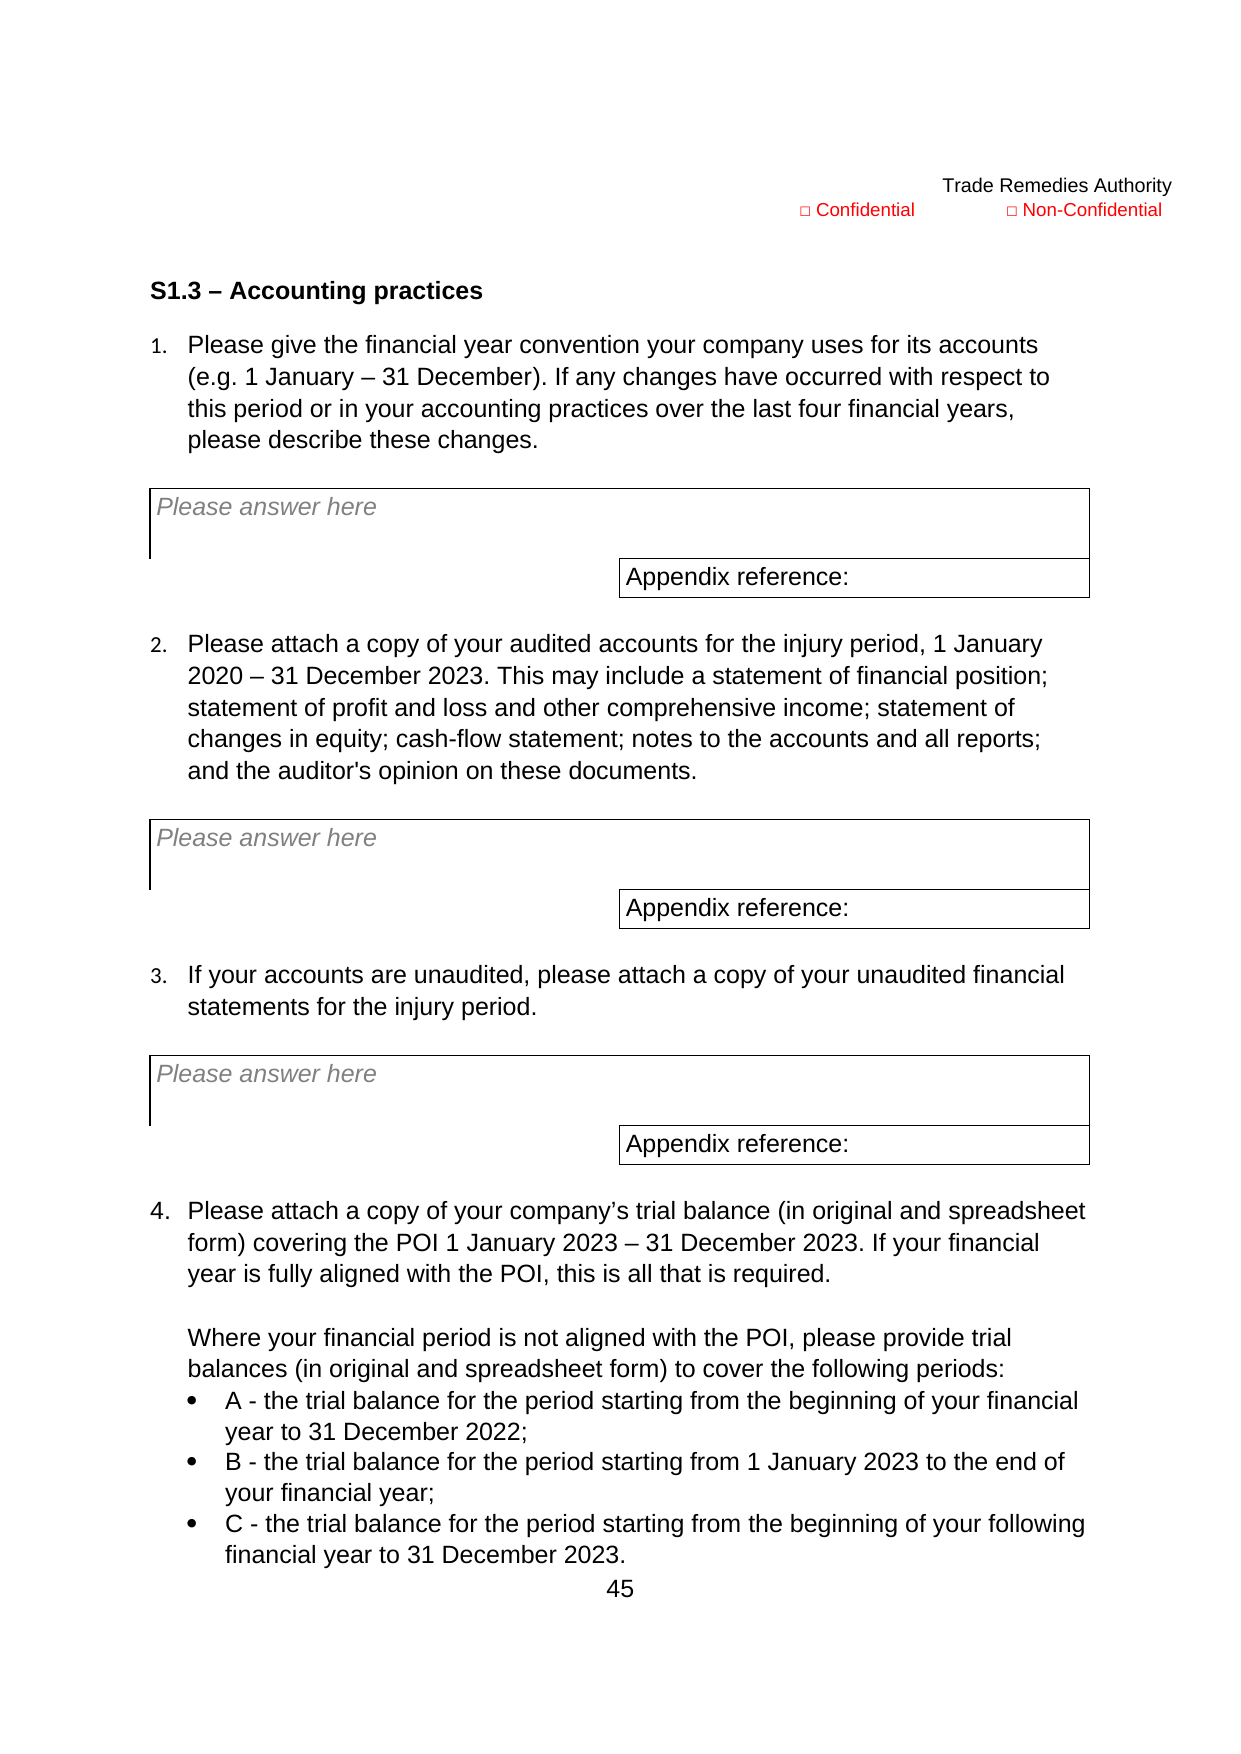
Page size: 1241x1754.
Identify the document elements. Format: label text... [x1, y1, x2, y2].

list If your accounts are unaudited, please attach a copy of your unaudited financial statements for the injury period. [150, 960, 1090, 1021]
list A - the trial balance for the period starting from the beginning of your financial year to 31 December 2022; [187, 1386, 1090, 1445]
text Where your financial period is not aligned with the POI, please provide trial balances (in original and spreadsheet form) to cover the following periods: [187, 1323, 1090, 1383]
table_cell [150, 559, 619, 597]
table_cell [150, 1126, 619, 1164]
subtitle S1.3 – Accounting practices [150, 276, 1090, 305]
table_cell [150, 890, 619, 928]
list Please attach a copy of your company’s trial balance (in original and spreadsheet form) covering the POI 1 January 2023 – 31 December 2023. If your financial year is fully aligned with the POI, this is all that is required. [150, 1196, 1090, 1288]
table_header Please answer here [151, 1056, 1089, 1125]
list Please give the financial year convention your company uses for its accounts (e.g. 1 January – 31 December). If any changes have occurred with respect to this period or in your accounting practices over the last four financial years, please describe these changes. [150, 330, 1090, 454]
table_cell Appendix reference: [620, 559, 1089, 597]
table_cell Appendix reference: [620, 1126, 1089, 1164]
list C - the trial balance for the period starting from the beginning of your following financial year to 31 December 2023. [187, 1509, 1090, 1568]
list B - the trial balance for the period starting from 1 January 2023 to the end of your financial year; [187, 1447, 1090, 1507]
table_cell Appendix reference: [620, 890, 1089, 928]
table_header Please answer here [151, 489, 1089, 558]
table_header Please answer here [151, 820, 1089, 889]
list Please attach a copy of your audited accounts for the injury period, 1 January 2020 – 31 December 2023. This may include a statement of financial position; statement of profit and loss and other comprehensive income; statement of changes in equity; cash-flow statement; notes to the accounts and all reports; and the auditor's opinion on these documents. [150, 629, 1090, 785]
